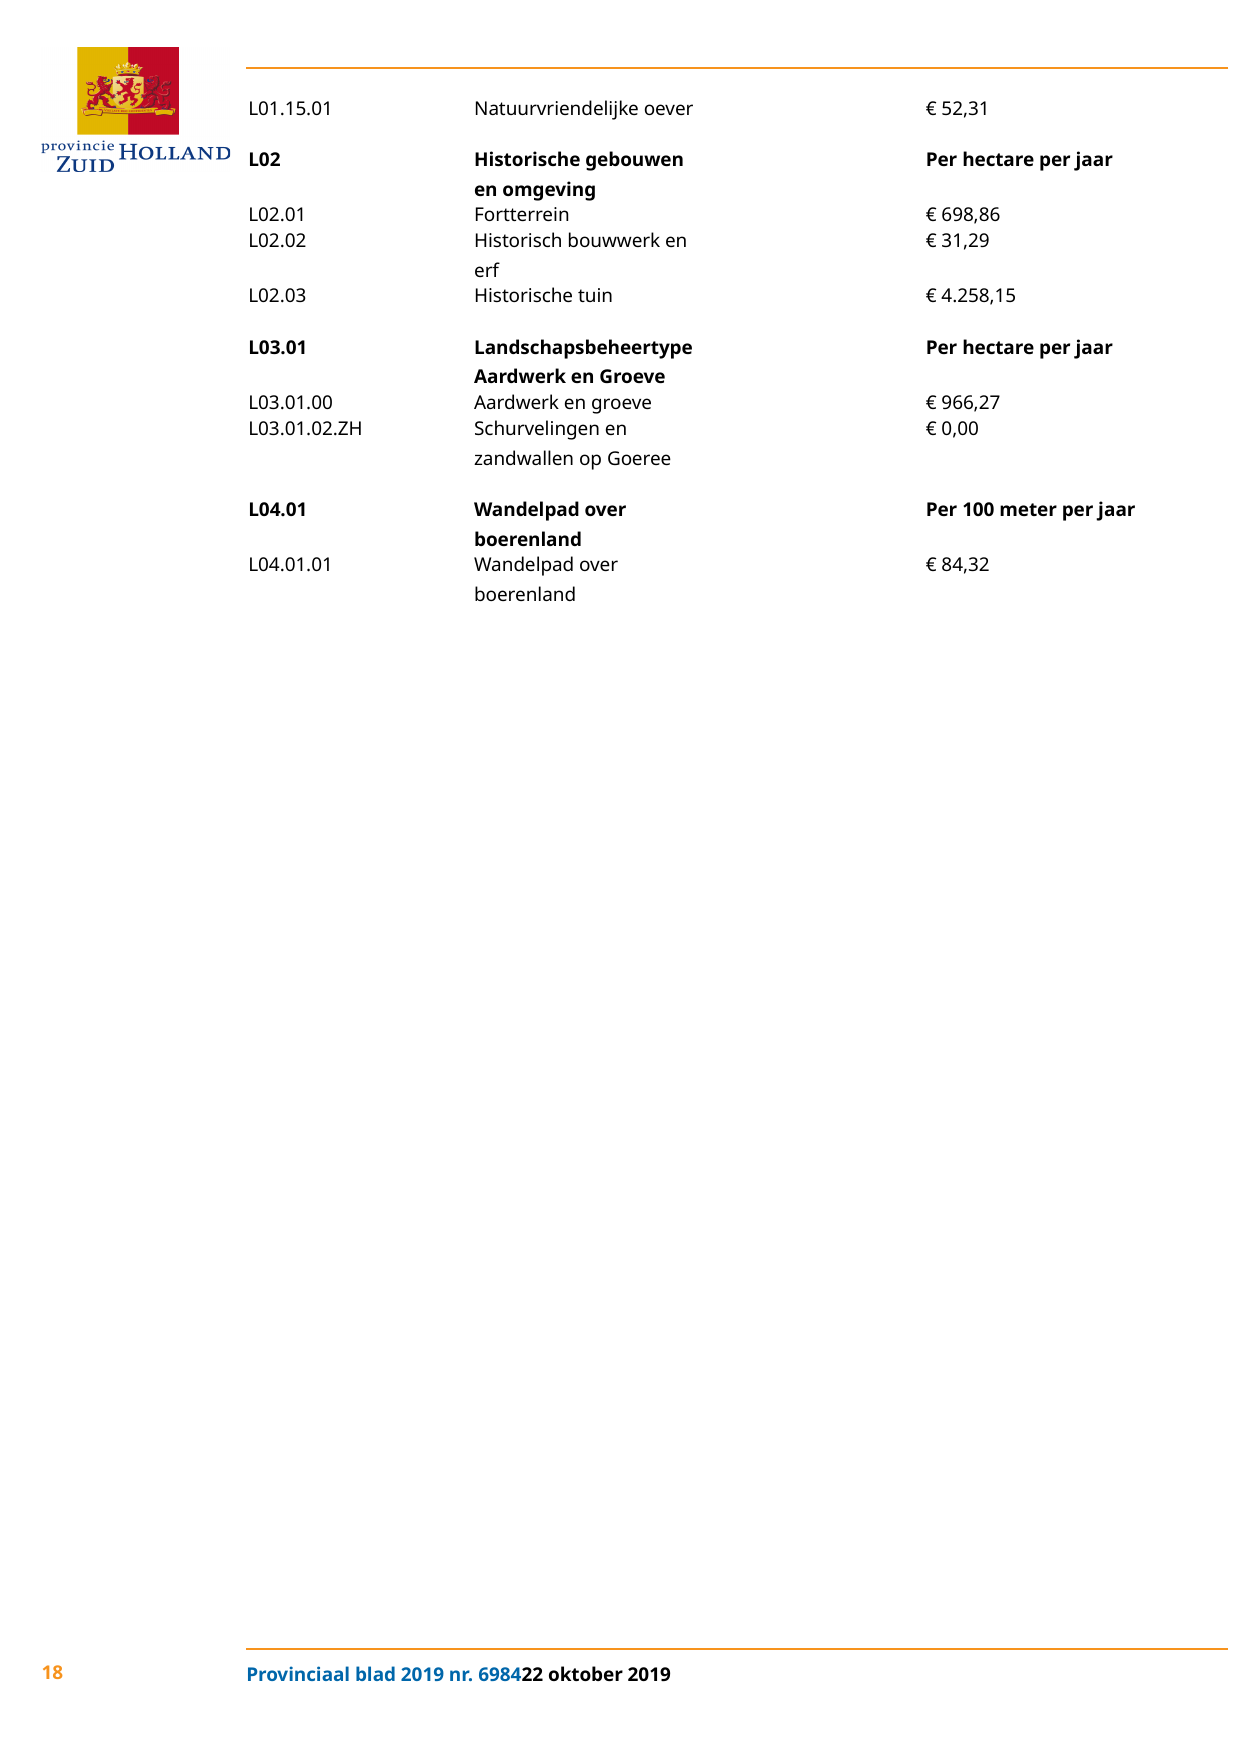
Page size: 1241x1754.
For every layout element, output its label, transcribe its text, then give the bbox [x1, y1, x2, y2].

table_cell [700, 227, 926, 283]
table_cell [700, 470, 926, 496]
table_cell € 31,29 [926, 227, 1152, 283]
table_cell L03.01 [248, 334, 474, 389]
table_cell Wandelpad over boerenland [474, 551, 700, 607]
table_cell € 966,27 [926, 389, 1152, 415]
table_cell [474, 121, 700, 146]
table_cell [700, 334, 926, 389]
table_cell [700, 146, 926, 202]
table_cell L02.03 [248, 283, 474, 308]
table_cell [474, 607, 700, 632]
table_cell € 698,86 [926, 202, 1152, 227]
table_cell [926, 121, 1152, 146]
picture [41, 47, 231, 172]
table_cell Landschapsbeheertype Aardwerk en Groeve [474, 334, 700, 389]
table_cell [700, 283, 926, 308]
table_cell L03.01.00 [248, 389, 474, 415]
table_cell [700, 415, 926, 470]
table_cell Historische gebouwen en omgeving [474, 146, 700, 202]
table_cell [700, 551, 926, 607]
table_cell Per hectare per jaar [926, 334, 1152, 389]
table_cell L02 [248, 146, 474, 202]
table_cell [474, 308, 700, 334]
table_cell € 4.258,15 [926, 283, 1152, 308]
table_cell [700, 607, 926, 632]
table_cell [248, 121, 474, 146]
table_cell [248, 607, 474, 632]
table_cell L03.01.02.ZH [248, 415, 474, 470]
table_cell [700, 121, 926, 146]
table_cell L04.01.01 [248, 551, 474, 607]
table_cell [926, 308, 1152, 334]
table_cell € 0,00 [926, 415, 1152, 470]
table_cell [700, 202, 926, 227]
table_cell [474, 470, 700, 496]
table_cell Wandelpad over boerenland [474, 496, 700, 551]
table_cell Fortterrein [474, 202, 700, 227]
table_cell [700, 95, 926, 121]
table_cell € 52,31 [926, 95, 1152, 121]
table_cell [700, 308, 926, 334]
table_cell Schurvelingen en zandwallen op Goeree [474, 415, 700, 470]
table_cell L02.02 [248, 227, 474, 283]
table_cell Historische tuin [474, 283, 700, 308]
table_cell Historisch bouwwerk en erf [474, 227, 700, 283]
table_cell Natuurvriendelijke oever [474, 95, 700, 121]
table_cell Per hectare per jaar [926, 146, 1152, 202]
table_cell L01.15.01 [248, 95, 474, 121]
table_cell [248, 470, 474, 496]
table_cell [700, 389, 926, 415]
table_cell [248, 308, 474, 334]
table_cell Per 100 meter per jaar [926, 496, 1152, 551]
table_cell L02.01 [248, 202, 474, 227]
table_cell L04.01 [248, 496, 474, 551]
table_cell [926, 470, 1152, 496]
table_cell Aardwerk en groeve [474, 389, 700, 415]
table_cell [700, 496, 926, 551]
table_cell [926, 607, 1152, 632]
table_cell € 84,32 [926, 551, 1152, 607]
